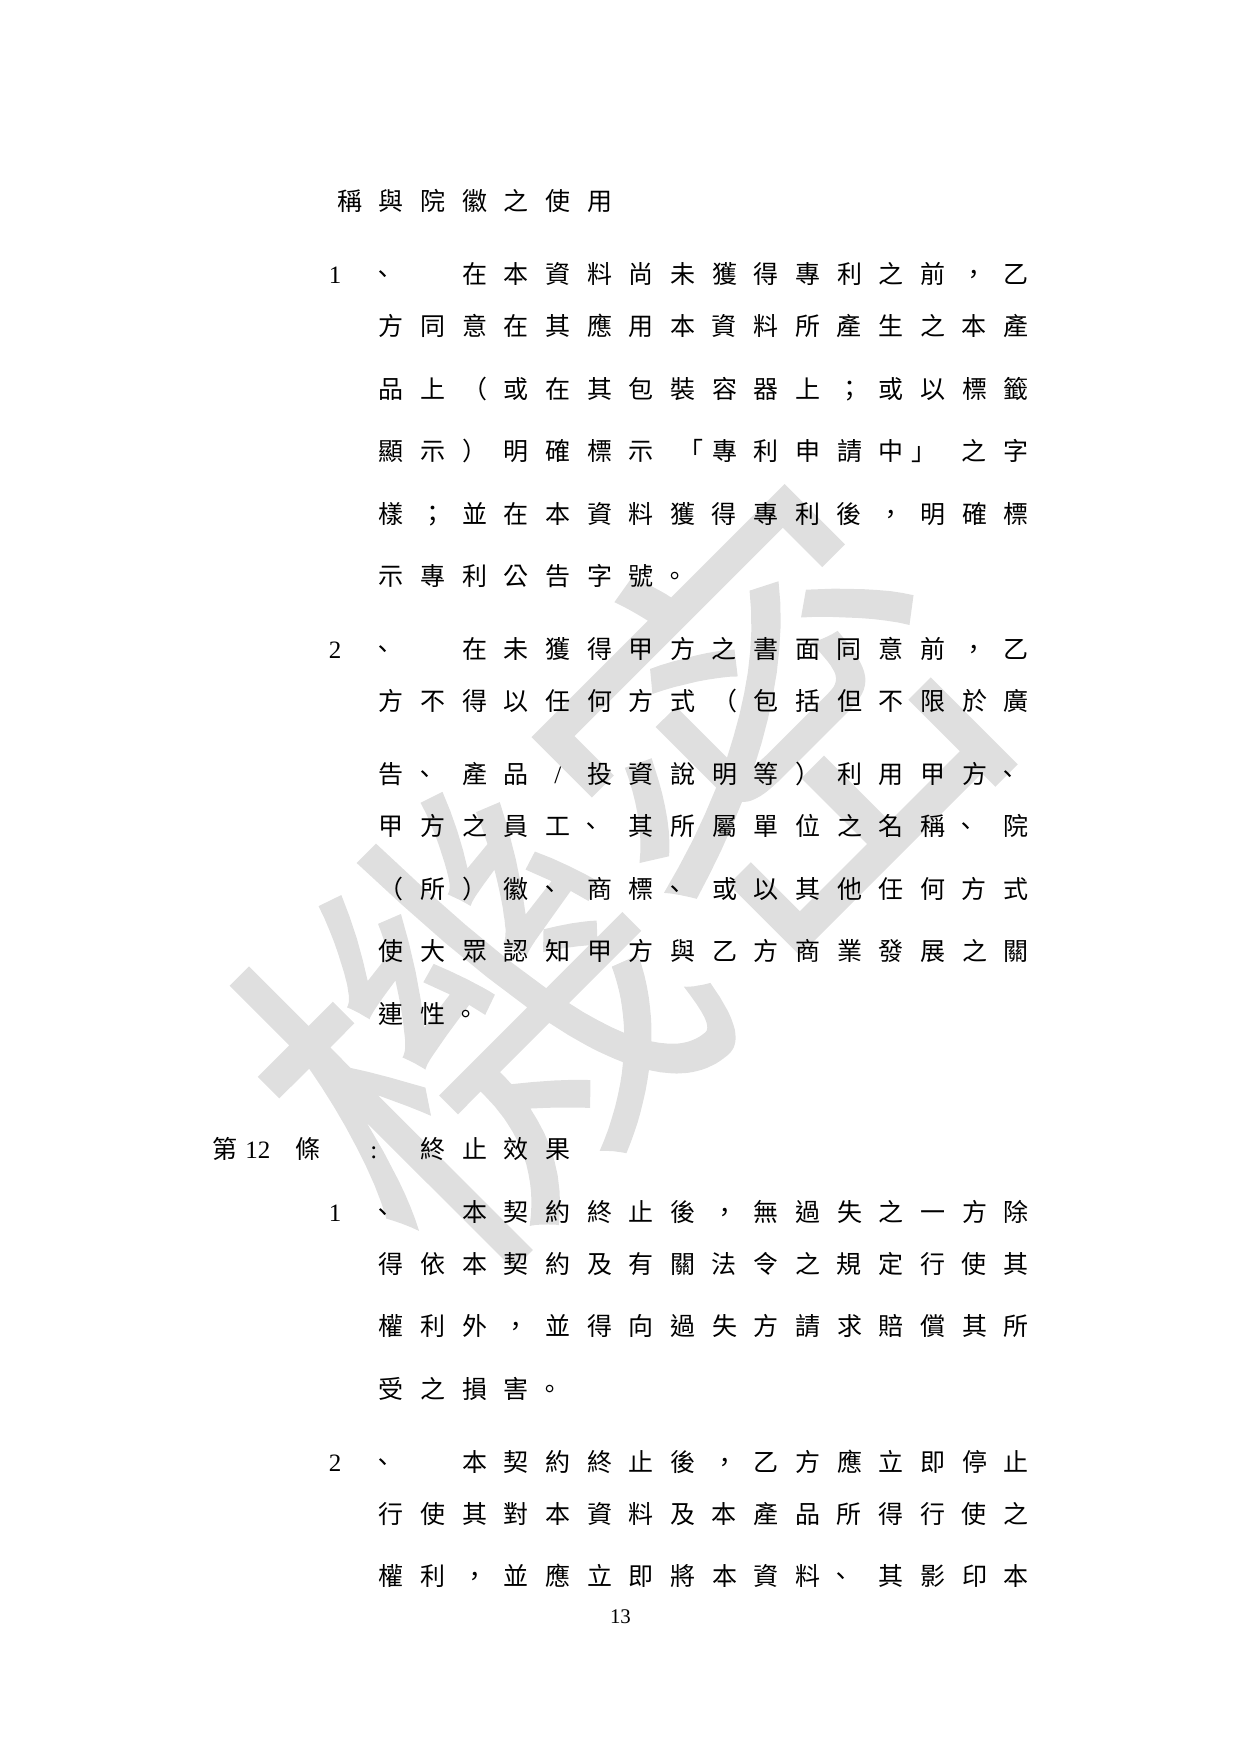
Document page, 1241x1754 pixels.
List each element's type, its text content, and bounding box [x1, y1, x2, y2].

list 終止效果 [371, 1129, 400, 1158]
list 本契約終止後，無過失之一方除得依本契約及有關法令之規定行使其權利外，並得向過失方請求賠償其所受之損害。 [297, 1158, 1037, 1408]
list 在本資料尚未獲得專利之前，乙方同意在其應用本資料所產生之本產品上（或在其包裝容器上；或以標籤顯示）明確標示「專利申請中」之字樣；並在本資料獲得專利後，明確標示專利公告字號。 [297, 221, 1037, 596]
list 稱與院徽之使用 [203, 158, 1037, 221]
list 在未獲得甲方之書面同意前，乙方不得以任何方式（包括但不限於廣告、產品/投資說明等）利用甲方、甲方之員工、其所屬單位之名稱、院（所）徽、商標、或以其他任何方式使大眾認知甲方與乙方商業發展之關連性。 [297, 596, 1037, 1033]
list 終止效果 [532, 1096, 1037, 1158]
list 終止效果 [203, 1096, 361, 1158]
list 本契約終止後，乙方應立即停止行使其對本資料及本產品所得行使之權利，並應立即將本資料、其影印本 [297, 1408, 1037, 1596]
list 終止效果 [381, 1096, 520, 1158]
